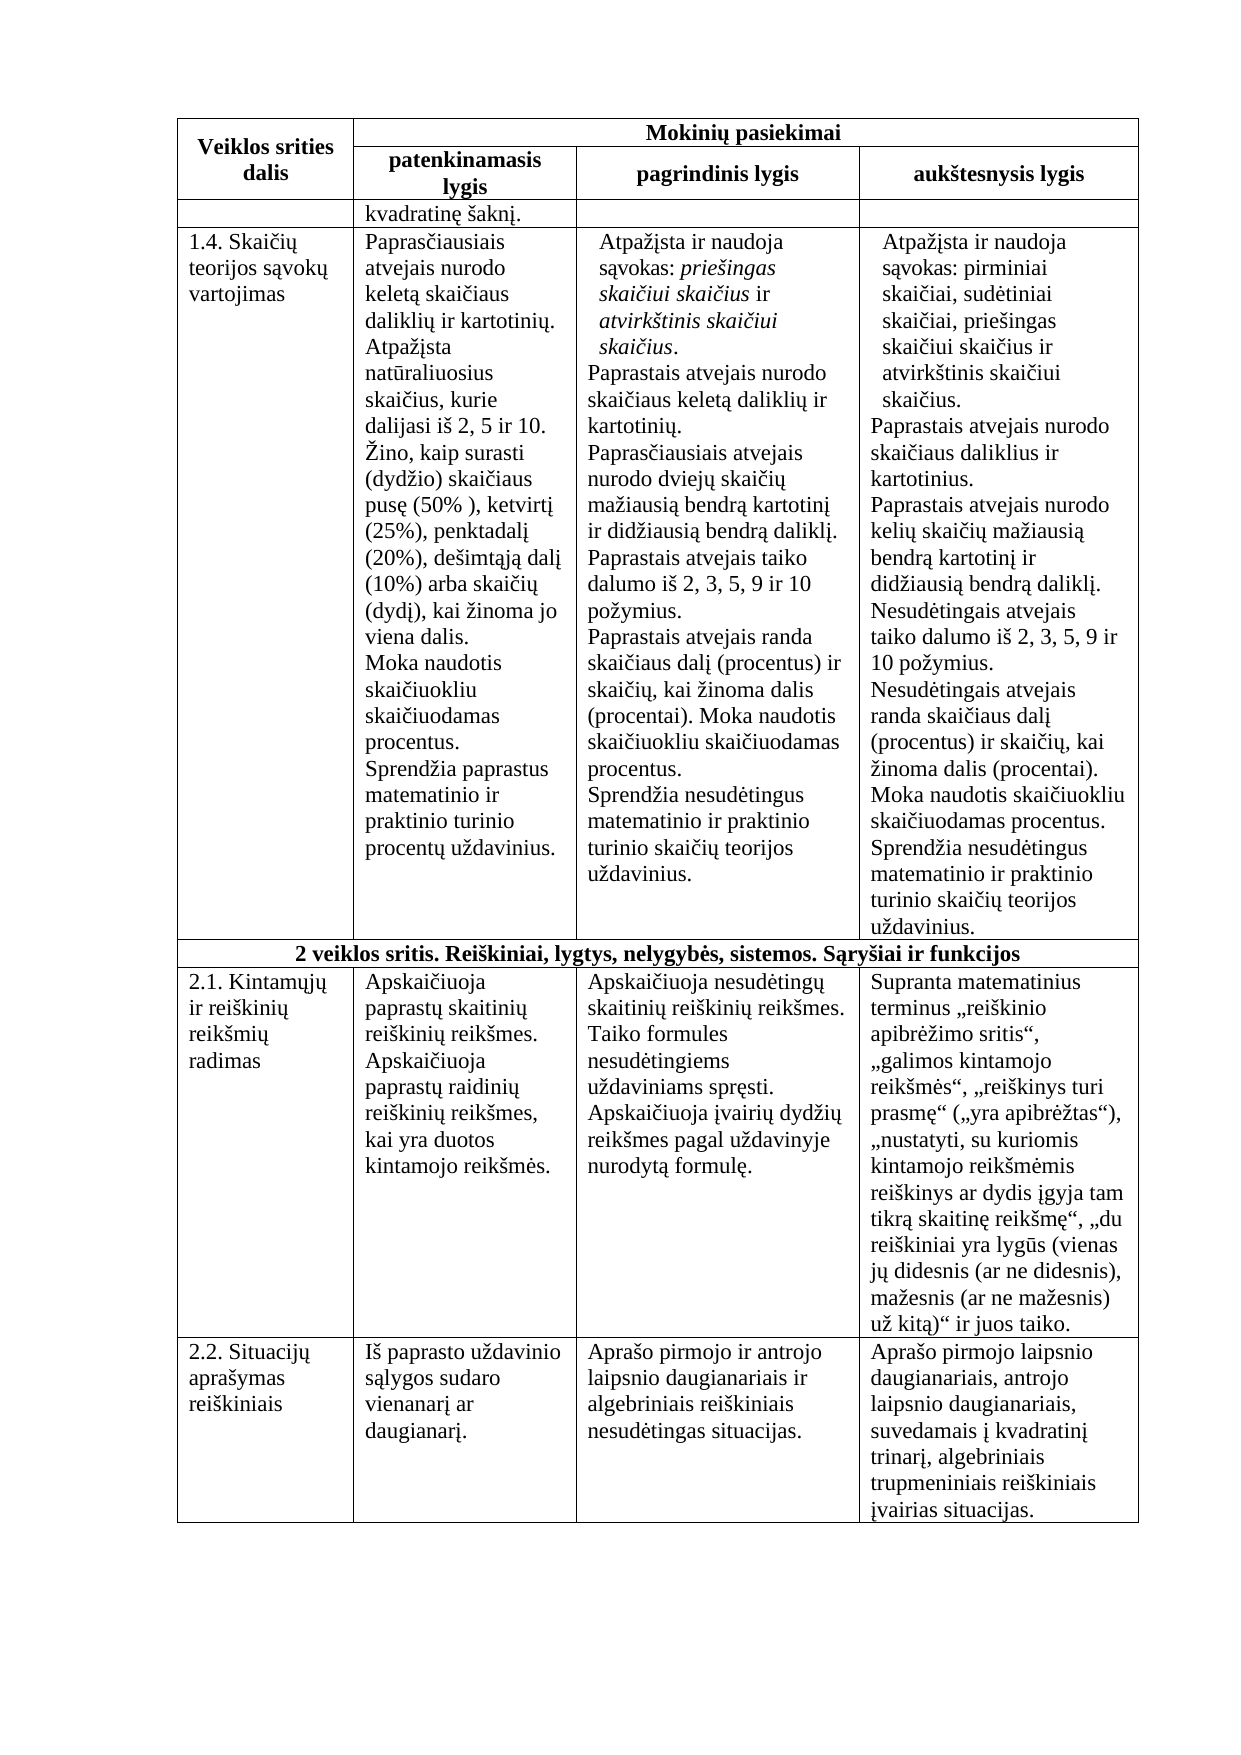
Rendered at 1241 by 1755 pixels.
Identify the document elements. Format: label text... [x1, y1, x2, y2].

table_cell 1.4. Skaičių teorijos sąvokų vartojimas [178, 228, 353, 939]
table_cell Apskaičiuoja paprastų skaitinių reiškinių reikšmes. Apskaičiuoja paprastų raidinių reiškinių reikšmes, kai yra duotos kintamojo reikšmės. [354, 968, 576, 1337]
table_cell Aprašo pirmojo ir antrojo laipsnio daugianariais ir algebriniais reiškiniais nesudėtingas situacijas. [577, 1338, 859, 1522]
table_header Mokinių pasiekimai [354, 119, 1138, 146]
table_cell Apskaičiuoja nesudėtingų skaitinių reiškinių reikšmes. Taiko formules nesudėtingiems uždaviniams spręsti. Apskaičiuoja įvairių dydžių reikšmes pagal uždavinyje nurodytą formulę. [577, 968, 859, 1337]
table_cell kvadratinę šaknį. [354, 200, 576, 227]
table_cell 2.1. Kintamųjų ir reiškinių reikšmių radimas [178, 968, 353, 1337]
table_cell Supranta matematinius terminus „reiškinio apibrėžimo sritis“, „galimos kintamojo reikšmės“, „reiškinys turi prasmę“ („yra apibrėžtas“), „nustatyti, su kuriomis kintamojo reikšmėmis reiškinys ar dydis įgyja tam tikrą skaitinę reikšmę“, „du reiškiniai yra lygūs (vienas jų didesnis (ar ne didesnis), mažesnis (ar ne mažesnis) už kitą)“ ir juos taiko. [860, 968, 1138, 1337]
table_cell Atpažįsta ir naudoja sąvokas: pirminiai skaičiai, sudėtiniai skaičiai, priešingas skaičiui skaičius ir atvirkštinis skaičiui skaičius. Paprastais atvejais nurodo skaičiaus daliklius ir kartotinius. Paprastais atvejais nurodo kelių skaičių mažiausią bendrą kartotinį ir didžiausią bendrą daliklį. Nesudėtingais atvejais taiko dalumo iš 2, 3, 5, 9 ir 10 požymius. Nesudėtingais atvejais randa skaičiaus dalį (procentus) ir skaičių, kai žinoma dalis (procentai). Moka naudotis skaičiuokliu skaičiuodamas procentus. Sprendžia nesudėtingus matematinio ir praktinio turinio skaičių teorijos uždavinius. [860, 228, 1138, 939]
table_cell Iš paprasto uždavinio sąlygos sudaro vienanarį ar daugianarį. [354, 1338, 576, 1522]
table_cell [577, 200, 859, 227]
table_cell [860, 200, 1138, 227]
table_cell aukštesnysis lygis [860, 147, 1138, 199]
table_cell 2 veiklos sritis. Reiškiniai, lygtys, nelygybės, sistemos. Sąryšiai ir funkcijos [178, 940, 1138, 967]
table_cell Paprasčiausiais atvejais nurodo keletą skaičiaus daliklių ir kartotinių. Atpažįsta natūraliuosius skaičius, kurie dalijasi iš 2, 5 ir 10. Žino, kaip surasti (dydžio) skaičiaus pusę (50% ), ketvirtį (25%), penktadalį (20%), dešimtąją dalį (10%) arba skaičių (dydį), kai žinoma jo viena dalis. Moka naudotis skaičiuokliu skaičiuodamas procentus. Sprendžia paprastus matematinio ir praktinio turinio procentų uždavinius. [354, 228, 576, 939]
table_cell patenkinamasis lygis [354, 147, 576, 199]
table_header Veiklos srities dalis [178, 119, 353, 199]
table_cell 2.2. Situacijų aprašymas reiškiniais [178, 1338, 353, 1522]
table_cell [178, 200, 353, 227]
table_cell Aprašo pirmojo laipsnio daugianariais, antrojo laipsnio daugianariais, suvedamais į kvadratinį trinarį, algebriniais trupmeniniais reiškiniais įvairias situacijas. [860, 1338, 1138, 1522]
table_cell pagrindinis lygis [577, 147, 859, 199]
table_cell Atpažįsta ir naudoja sąvokas: priešingas skaičiui skaičius ir atvirkštinis skaičiui skaičius. Paprastais atvejais nurodo skaičiaus keletą daliklių ir kartotinių. Paprasčiausiais atvejais nurodo dviejų skaičių mažiausią bendrą kartotinį ir didžiausią bendrą daliklį. Paprastais atvejais taiko dalumo iš 2, 3, 5, 9 ir 10 požymius. Paprastais atvejais randa skaičiaus dalį (procentus) ir skaičių, kai žinoma dalis (procentai). Moka naudotis skaičiuokliu skaičiuodamas procentus. Sprendžia nesudėtingus matematinio ir praktinio turinio skaičių teorijos uždavinius. [577, 228, 859, 939]
